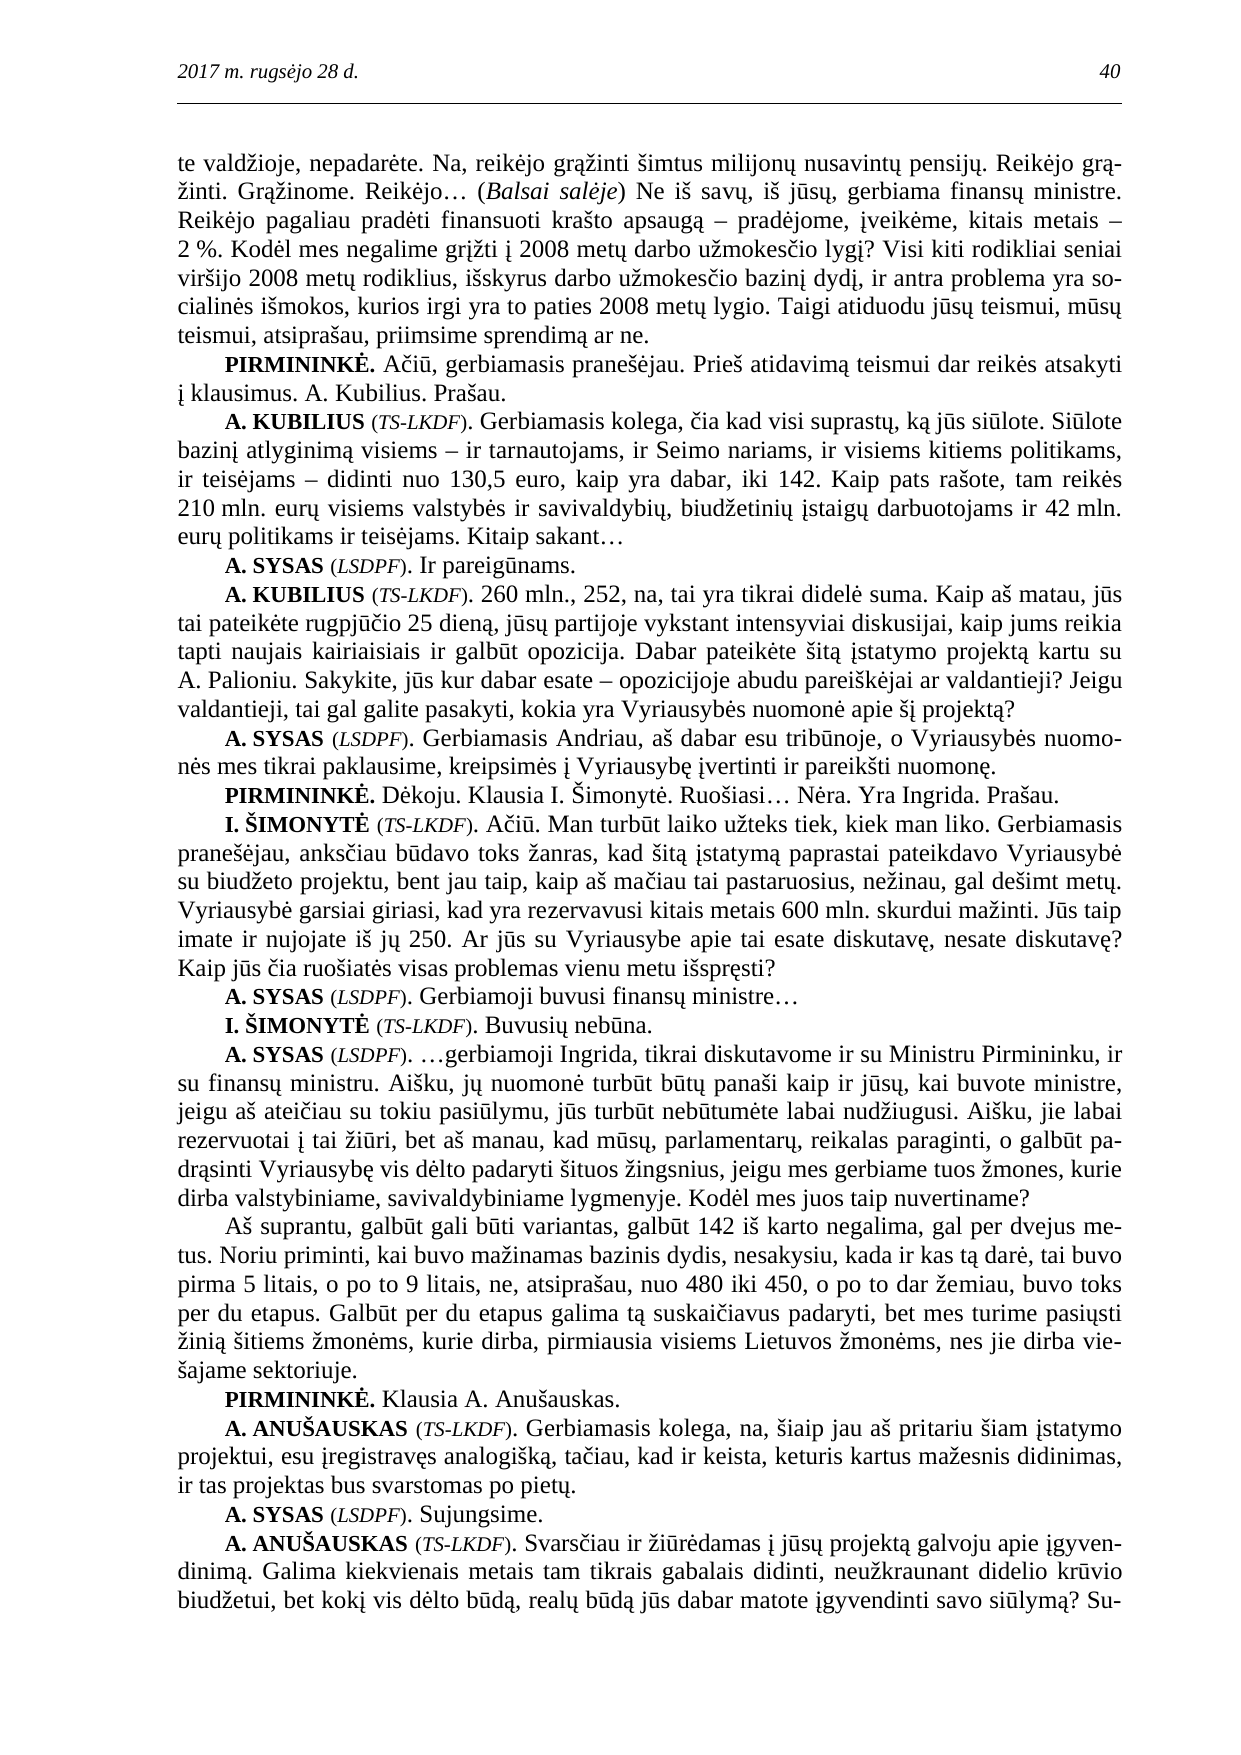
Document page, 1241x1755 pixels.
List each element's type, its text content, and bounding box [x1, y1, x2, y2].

text A. KUBILIUS (TS-LKDF). 260 mln., 252, na, tai yra tik­rai di­de­lė su­ma. Kaip aš ma­tau, jūs tai pa­tei­kė­te rug­pjū­čio 25 dieną, jū­sų par­ti­jo­je vyks­tant in­ten­sy­viai dis­ku­si­jai, kaip jums rei­kia tap­ti nau­jais kai­riai­siais ir gal­būt opo­zi­ci­ja. Da­bar pa­tei­kė­te ši­tą įsta­ty­mo pro­jek­tą kar­tu su A. Pa­lio­niu. Sa­ky­ki­te, jūs kur da­bar esa­te – opo­zi­ci­jo­je abu­du pa­reiš­kė­jai ar val­dan­tie­ji? Jei­gu val­dan­tie­ji, tai gal ga­li­te pa­sa­ky­ti, ko­kia yra Vy­riau­sy­bės nuo­mo­nė apie šį pro­jek­tą? [177, 579, 1122, 723]
text te val­džio­je, ne­pa­da­rė­te. Na, rei­kė­jo grą­žin­ti šim­tus mi­li­jo­nų nu­sa­vin­tų pen­si­jų. Rei­kė­jo grą­žin­ti. Grą­ži­no­me. Rei­kė­jo… (Bal­sai sa­lė­je) Ne iš sa­vų, iš jū­sų, ger­bia­ma fi­nan­sų mi­nist­re. Rei­kė­jo pa­ga­liau pra­dė­ti fi­nan­suo­ti kraš­to ap­sau­gą – pra­dė­jo­me, įvei­kė­me, ki­tais me­tais – 2 %. Ko­dėl mes ne­ga­li­me grįž­ti į 2008 me­tų dar­bo už­mo­kes­čio ly­gį? Vi­si ki­ti ro­dik­liai se­niai vir­ši­jo 2008 me­tų ro­dik­lius, iš­sky­rus dar­bo už­mo­kes­čio ba­zi­nį dy­dį, ir an­tra pro­ble­ma yra so­cia­li­nės iš­mo­kos, ku­rios ir­gi yra to pa­ties 2008 me­tų ly­gio. Tai­gi ati­duo­du jū­sų teis­mui, mū­sų teis­mui, at­si­pra­šau, pri­im­si­me spren­di­mą ar ne. [177, 148, 1122, 349]
text Aš su­pran­tu, gal­būt ga­li bū­ti va­rian­tas, gal­būt 142 iš kar­to ne­ga­li­ma, gal per dve­jus me­tus. No­riu pri­min­ti, kai bu­vo ma­ži­na­mas ba­zi­nis dy­dis, ne­sa­ky­siu, ka­da ir kas tą da­rė, tai bu­vo pir­ma 5 li­tais, o po to 9 li­tais, ne, at­si­pra­šau, nuo 480 iki 450, o po to dar že­miau, bu­vo toks per du eta­pus. Gal­būt per du eta­pus ga­li­ma tą su­skai­čia­vus pa­da­ry­ti, bet mes tu­ri­me pa­siųs­ti ži­nią ši­tiems žmo­nėms, ku­rie dir­ba, pir­miau­sia vi­siems Lie­tu­vos žmo­nėms, nes jie dir­ba vie­ša­ja­me sek­to­riu­je. [177, 1211, 1122, 1384]
text I. ŠIMONYTĖ (TS-LKDF). Bu­vu­sių ne­bū­na. [177, 1010, 1122, 1039]
text I. ŠIMONYTĖ (TS-LKDF). Ačiū. Man tur­būt lai­ko už­teks tiek, kiek man li­ko. Ger­bia­ma­sis pra­ne­šė­jau, anks­čiau bū­da­vo toks žan­ras, kad ši­tą įsta­ty­mą pa­pras­tai pa­teik­da­vo Vy­riau­sy­bė su biu­dže­to pro­jek­tu, bent jau taip, kaip aš ma­čiau tai pas­ta­ruo­sius, ne­ži­nau, gal de­šimt me­tų. Vy­riau­sy­bė gar­siai gi­ria­si, kad yra re­zer­va­vu­si ki­tais me­tais 600 mln. skur­dui ma­žin­ti. Jūs taip ima­te ir nu­jo­ja­te iš jų 250. Ar jūs su Vy­riau­sy­be apie tai esa­te dis­ku­ta­vę, ne­sa­te dis­ku­ta­vę? Kaip jūs čia ruo­šia­tės vi­sas pro­ble­mas vie­nu me­tu iš­spręs­ti? [177, 809, 1122, 981]
text PIRMININKĖ. Ačiū, ger­bia­ma­sis pra­ne­šė­jau. Prieš ati­da­vi­mą teis­mui dar rei­kės at­sa­ky­ti į klau­si­mus. A. Ku­bi­lius. Pra­šau. [177, 349, 1122, 406]
text A. KUBILIUS (TS-LKDF). Ger­bia­ma­sis ko­le­ga, čia kad vi­si su­pras­tų, ką jūs siū­lo­te. Siū­lo­te ba­zi­nį at­ly­gi­ni­mą vi­siems – ir tar­nau­to­jams, ir Sei­mo na­riams, ir vi­siems ki­tiems po­li­ti­kams, ir tei­sė­jams – di­din­ti nuo 130,5 eu­ro, kaip yra da­bar, iki 142. Kaip pats ra­šo­te, tam rei­kės 210 mln. eu­rų vi­siems vals­ty­bės ir sa­vi­val­dy­bių, biu­dže­ti­nių įstai­gų dar­buo­to­jams ir 42 mln. eu­rų po­li­ti­kams ir tei­sė­jams. Ki­taip sa­kant… [177, 406, 1122, 550]
text PIRMININKĖ. Dė­ko­ju. Klau­sia I. Ši­mo­ny­tė. Ruo­šia­si… Nė­ra. Yra In­gri­da. Pra­šau. [177, 780, 1122, 809]
text A. SYSAS (LSDPF). …ger­bia­mo­ji In­gri­da, tik­rai dis­ku­ta­vo­me ir su Mi­nist­ru Pir­mi­nin­ku, ir su fi­nan­sų mi­nist­ru. Aiš­ku, jų nuo­mo­nė tur­būt bū­tų pa­na­ši kaip ir jū­sų, kai bu­vo­te mi­nist­re, jei­gu aš at­ei­čiau su to­kiu pa­siū­ly­mu, jūs tur­būt ne­bū­tu­mė­te la­bai nu­džiu­gu­si. Aiš­ku, jie la­bai re­zer­vuo­tai į tai žiū­ri, bet aš ma­nau, kad mū­sų, par­la­men­ta­rų, rei­ka­las pa­ra­gin­ti, o gal­būt pa­drą­sin­ti Vy­riau­sy­bę vis dėl­to pa­da­ry­ti ši­tuos žings­nius, jei­gu mes ger­bia­me tuos žmo­nes, ku­rie dir­ba vals­ty­bi­nia­me, sa­vi­val­dy­bi­nia­me lyg­me­ny­je. Ko­dėl mes juos taip nu­ver­ti­na­me? [177, 1039, 1122, 1211]
text A. SYSAS (LSDPF). Su­jung­si­me. [177, 1499, 1122, 1528]
text PIRMININKĖ. Klau­sia A. Anu­šaus­kas. [177, 1384, 1122, 1413]
text A. SYSAS (LSDPF). Ir pa­rei­gū­nams. [177, 550, 1122, 579]
text A. SYSAS (LSDPF). Ger­bia­mo­ji bu­vu­si fi­nan­sų mi­nist­re… [177, 981, 1122, 1010]
text A. ANUŠAUSKAS (TS-LKDF). Ger­bia­ma­sis ko­le­ga, na, šiaip jau aš pri­ta­riu šiam įsta­ty­mo pro­jek­tui, esu įre­gist­ra­vęs ana­lo­giš­ką, ta­čiau, kad ir keis­ta, ke­tu­ris kar­tus ma­žes­nis di­di­ni­mas, ir tas pro­jek­tas bus svars­to­mas po pie­tų. [177, 1413, 1122, 1499]
text A. SYSAS (LSDPF). Ger­bia­ma­sis An­driau, aš da­bar esu tri­bū­no­je, o Vy­riau­sy­bės nuo­mo­nės mes tik­rai pa­klau­si­me, kreip­si­mės į Vy­riau­sy­bę įver­tin­ti ir pa­reikš­ti nuo­mo­nę. [177, 723, 1122, 780]
text A. ANUŠAUSKAS (TS-LKDF). Svars­čiau ir žiū­rė­da­mas į jū­sų pro­jek­tą gal­vo­ju apie įgy­ven­di­ni­mą. Ga­li­ma kiek­vie­nais me­tais tam tik­rais ga­ba­lais di­din­ti, ne­už­krau­nant di­de­lio krū­vio biu­dže­tui, bet ko­kį vis dėl­to bū­dą, re­a­lų bū­dą jūs da­bar ma­to­te įgy­ven­din­ti sa­vo siū­ly­mą? Su­ [177, 1528, 1122, 1614]
